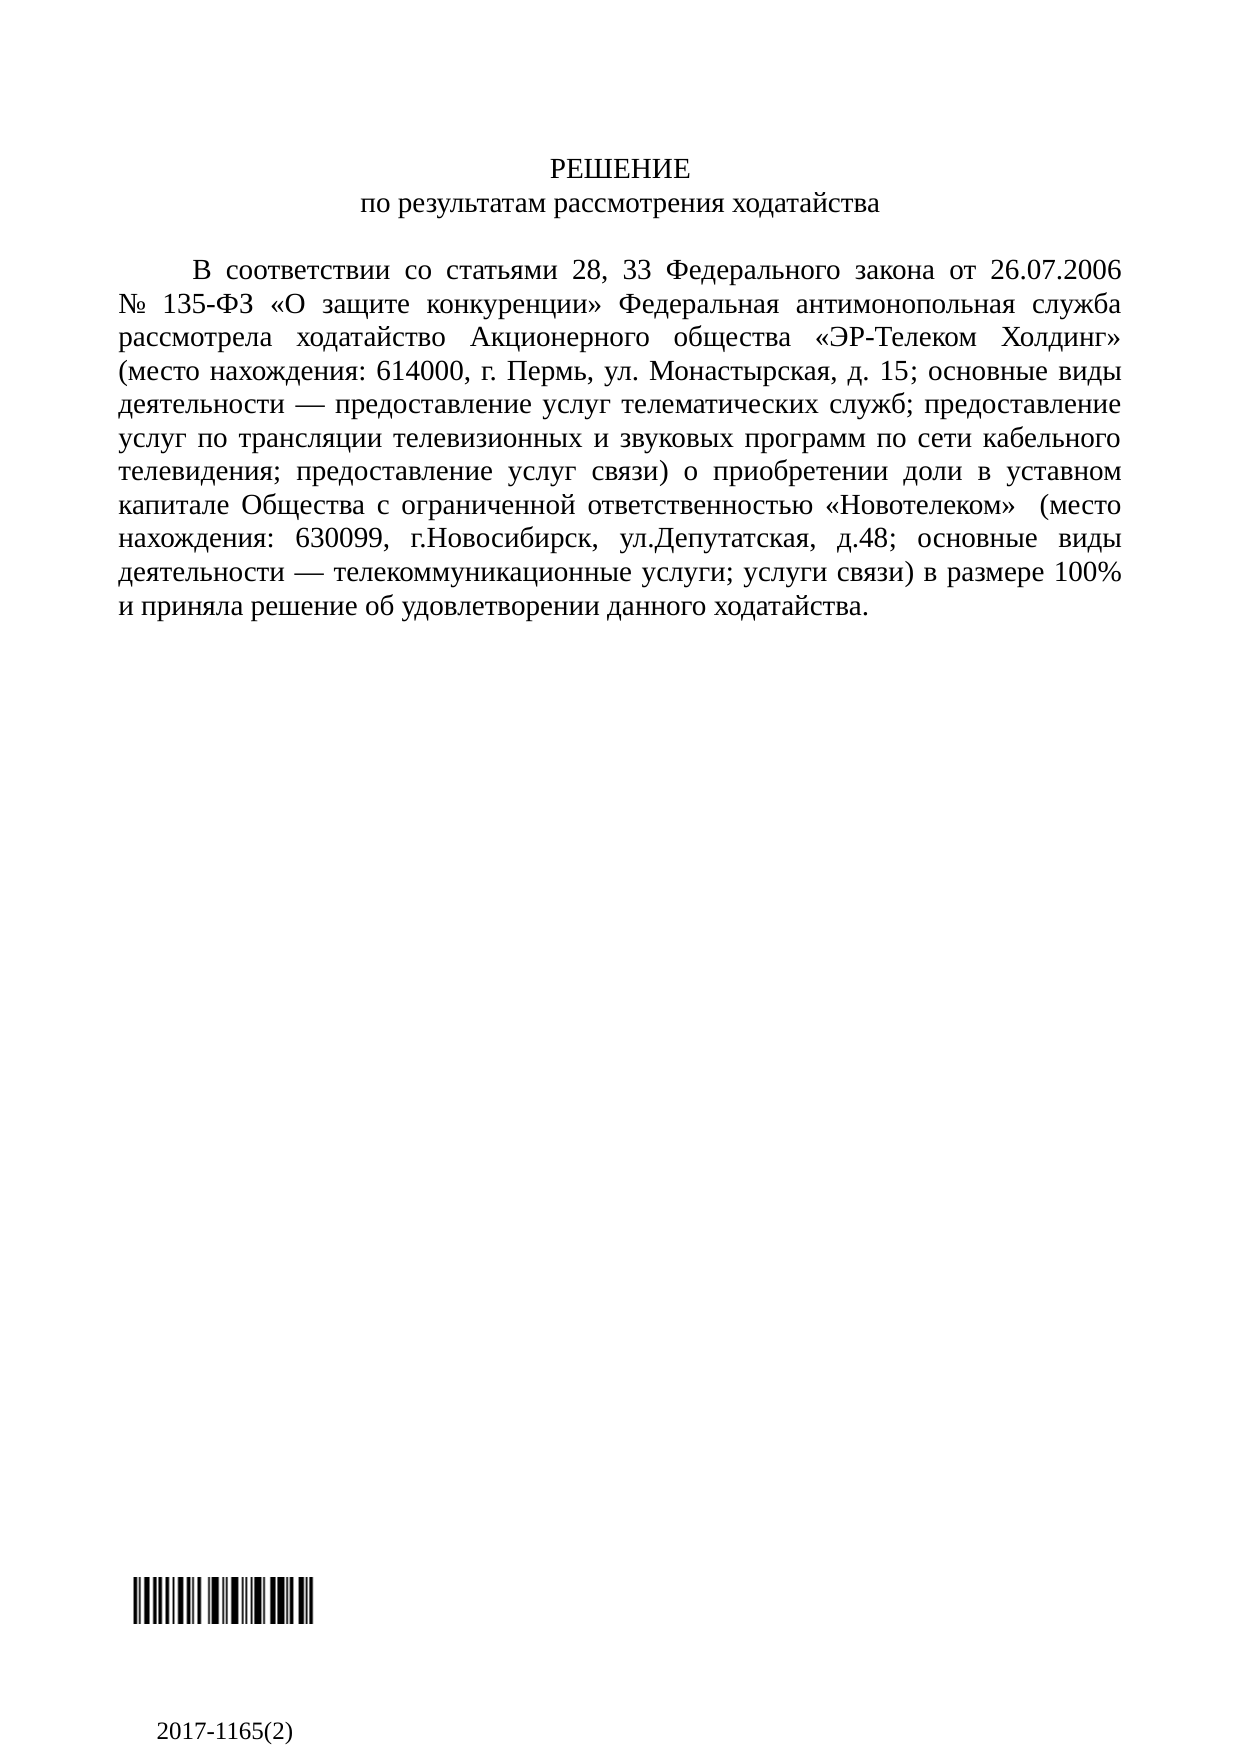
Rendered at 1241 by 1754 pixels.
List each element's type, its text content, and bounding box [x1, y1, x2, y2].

text РЕШЕНИЕ [118, 152, 1122, 185]
text В соответствии со статьями 28, 33 Федерального закона от 26.07.2006 № 135-ФЗ «О защите конкуренции» Федеральная антимонопольная служба рассмотрела ходатайство Акционерного общества «ЭР-Телеком Холдинг» (место нахождения: 614000, г. Пермь, ул. Монастырская, д. 15; основные виды деятельности — предоставление услуг телематических служб; предоставление услуг по трансляции телевизионных и звуковых программ по сети кабельного телевидения; предоставление услуг связи) о приобретении доли в уставном капитале Общества с ограниченной ответственностью «Новотелеком» (место нахождения: 630099, г.Новосибирск, ул.Депутатская, д.48; основные виды деятельности — телекоммуникационные услуги; услуги связи) в размере 100% и приняла решение об удовлетворении данного ходатайства. [118, 252, 1122, 621]
picture [118, 1577, 331, 1624]
text по результатам рассмотрения ходатайства [118, 185, 1122, 219]
